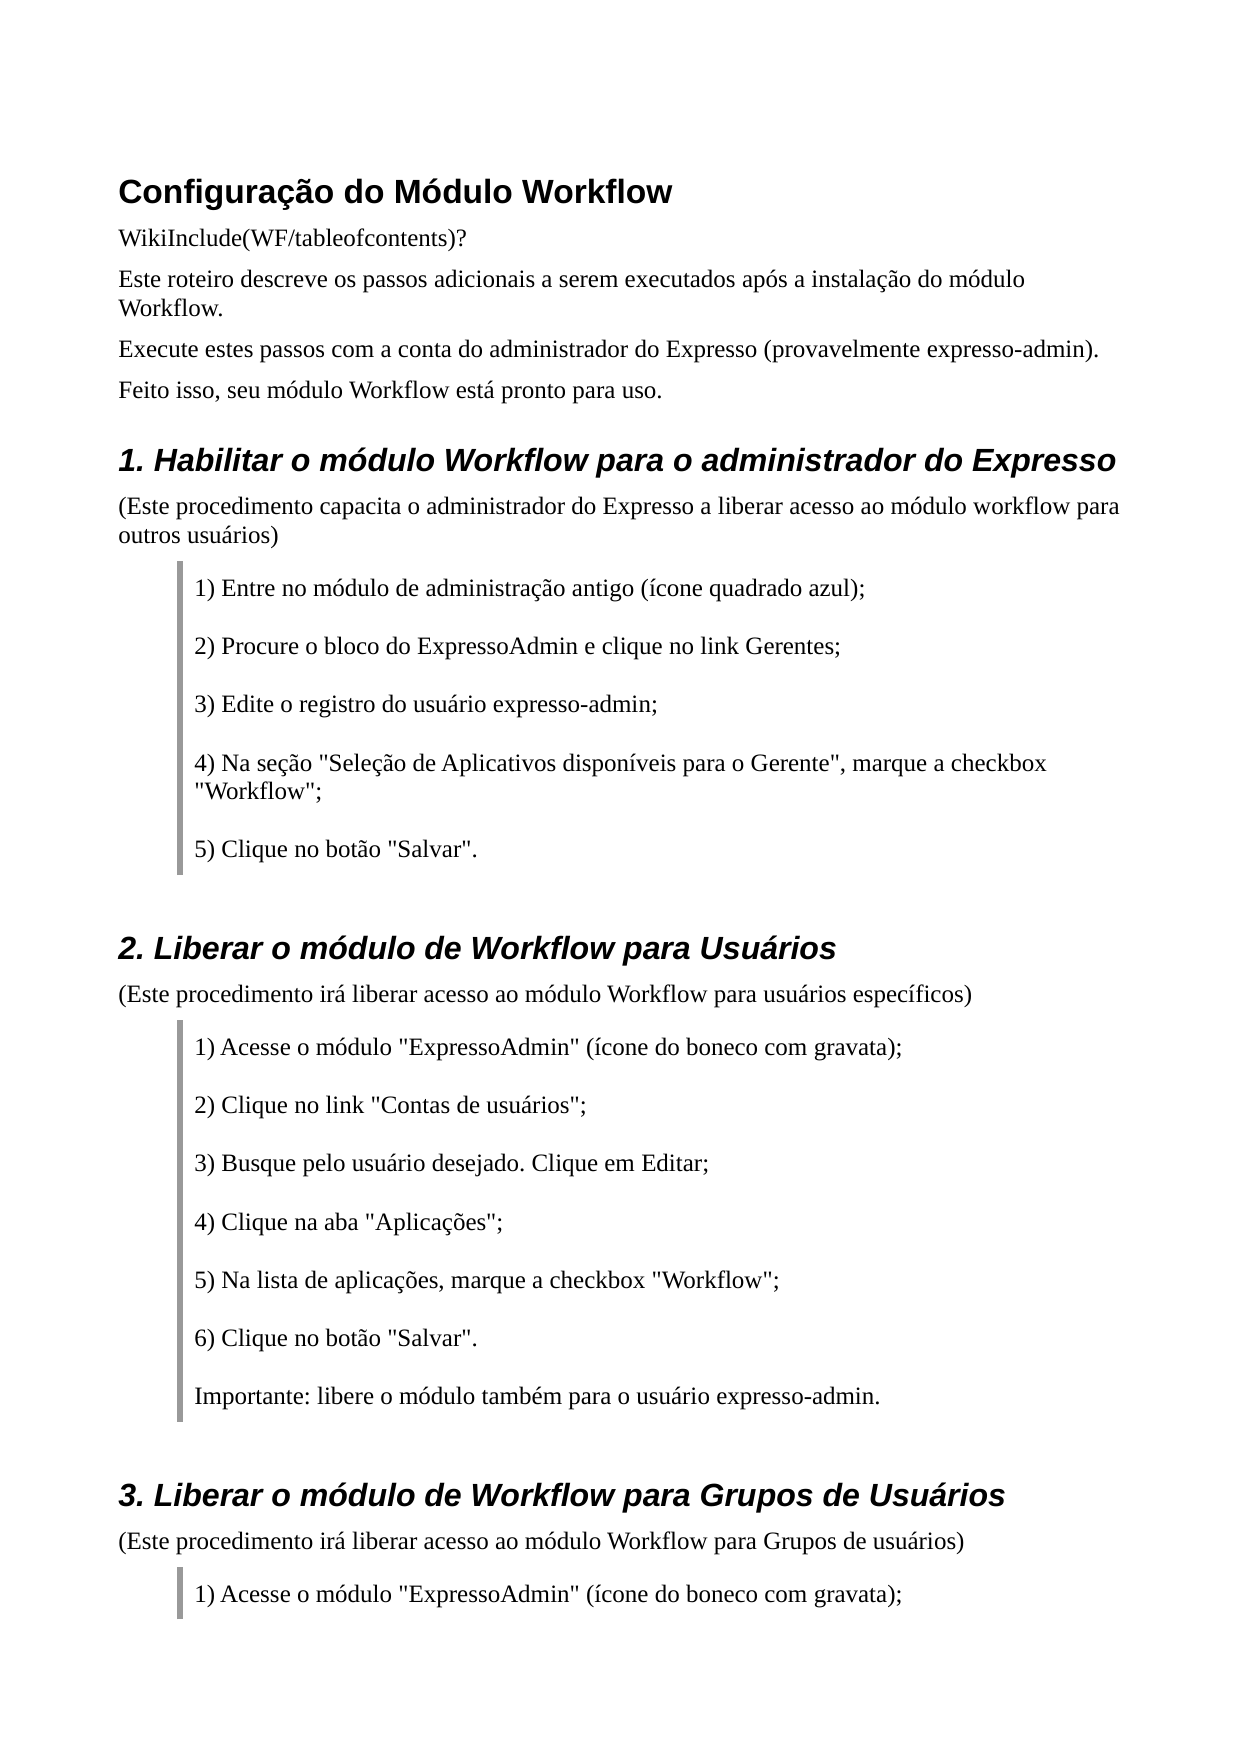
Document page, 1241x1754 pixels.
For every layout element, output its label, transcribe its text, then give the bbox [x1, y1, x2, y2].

text 2) Clique no link "Contas de usuários"; [183, 1078, 1063, 1119]
text 1) Acesse o módulo "ExpressoAdmin" (ícone do boneco com gravata); [183, 1567, 1063, 1619]
text 3) Edite o registro do usuário expresso-admin; [183, 678, 1063, 718]
subtitle Configuração do Módulo Workflow [118, 172, 1122, 211]
text 4) Clique na aba "Aplicações"; [183, 1195, 1063, 1235]
text (Este procedimento irá liberar acesso ao módulo Workflow para Grupos de usuários) [118, 1526, 1122, 1554]
text 4) Na seção "Seleção de Aplicativos disponíveis para o Gerente", marque a checkbox "Workflow"; [183, 736, 1063, 805]
text 1) Entre no módulo de administração antigo (ícone quadrado azul); [183, 561, 1063, 602]
text 2) Procure o bloco do ExpressoAdmin e clique no link Gerentes; [183, 619, 1063, 660]
text 5) Na lista de aplicações, marque a checkbox "Workflow"; [183, 1253, 1063, 1294]
text Este roteiro descreve os passos adicionais a serem executados após a instalação do módulo Workflow. [118, 264, 1122, 322]
text 5) Clique no botão "Salvar". [183, 823, 1063, 875]
text (Este procedimento capacita o administrador do Expresso a liberar acesso ao módulo workflow para outros usuários) [118, 491, 1122, 549]
text Execute estes passos com a conta do administrador do Expresso (provavelmente expresso-admin). [118, 334, 1122, 363]
text WikiInclude(WF/tableofcontents)? [118, 223, 1122, 252]
text (Este procedimento irá liberar acesso ao módulo Workflow para usuários específicos) [118, 979, 1122, 1008]
text Importante: libere o módulo também para o usuário expresso-admin. [183, 1369, 1063, 1422]
subtitle 3. Liberar o módulo de Workflow para Grupos de Usuários [118, 1476, 1122, 1513]
subtitle 2. Liberar o módulo de Workflow para Usuários [118, 929, 1122, 966]
text 6) Clique no botão "Salvar". [183, 1311, 1063, 1352]
text 1) Acesse o módulo "ExpressoAdmin" (ícone do boneco com gravata); [183, 1020, 1063, 1061]
subtitle 1. Habilitar o módulo Workflow para o administrador do Expresso [118, 442, 1122, 479]
text 3) Busque pelo usuário desejado. Clique em Editar; [183, 1137, 1063, 1177]
text Feito isso, seu módulo Workflow está pronto para uso. [118, 376, 1122, 404]
